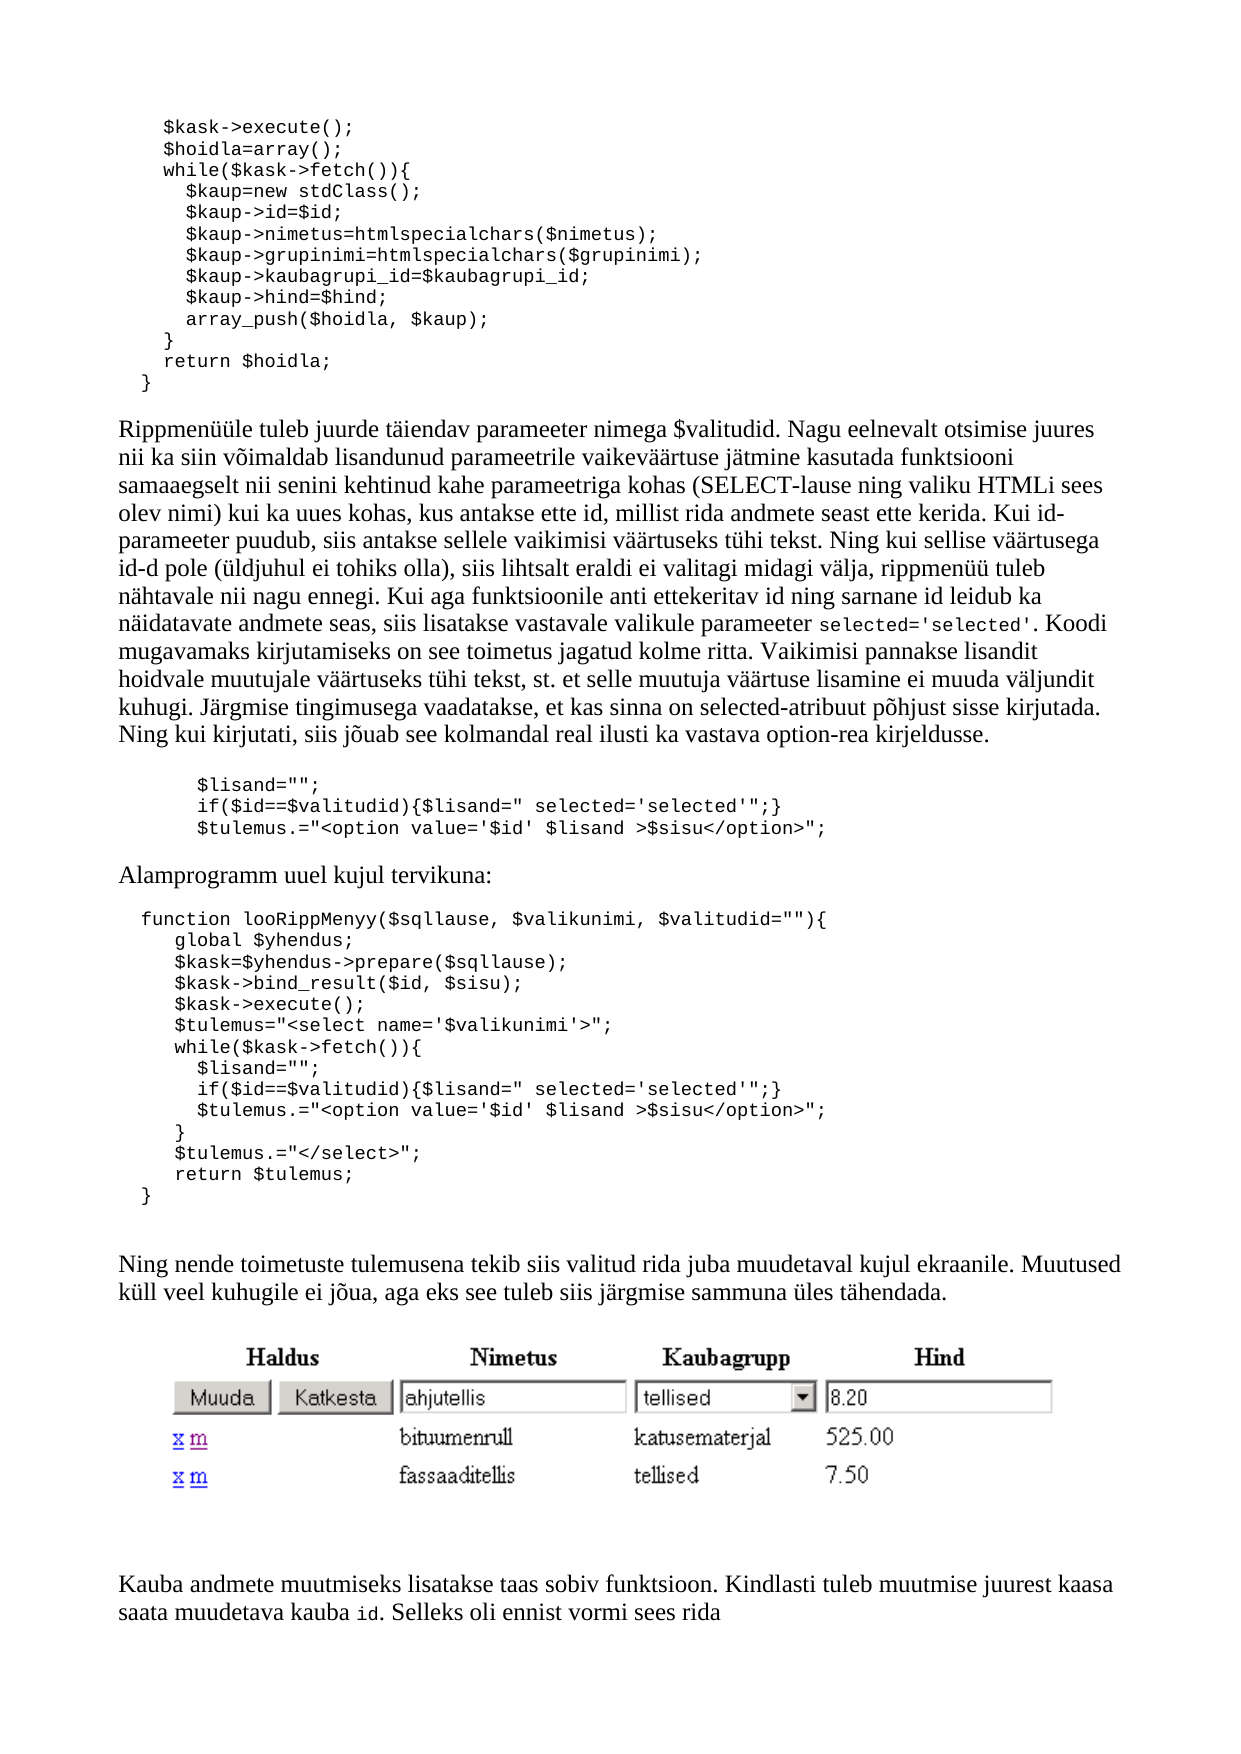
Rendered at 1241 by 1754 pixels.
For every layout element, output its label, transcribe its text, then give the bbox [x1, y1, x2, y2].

text Ning nende toimetuste tulemusena tekib siis valitud rida juba muudetaval kujul ekraanile. Muutused küll veel kuhugile ei jõua, aga eks see tuleb siis järgmise sammuna üles tähendada. [118, 1250, 1122, 1305]
text } [118, 373, 1122, 394]
text $tulemus.="<option value='$id' $lisand >$sisu</option>"; [118, 1101, 1122, 1122]
text } [118, 331, 1122, 352]
text global $yhendus; [118, 931, 1122, 952]
text $lisand=""; [118, 1059, 1122, 1080]
text $kaup=new stdClass(); [118, 182, 1122, 203]
text while($kask->fetch()){ [118, 1037, 1122, 1059]
text $kaup->id=$id; [118, 203, 1122, 224]
text Kauba andmete muutmiseks lisatakse taas sobiv funktsioon. Kindlasti tuleb muutmise juurest kaasa saata muudetava kauba id. Selleks oli ennist vormi sees rida [118, 1327, 1122, 1626]
text $kaup->hind=$hind; [118, 288, 1122, 309]
text $tulemus="<select name='$valikunimi'>"; [118, 1016, 1122, 1037]
text $kaup->nimetus=htmlspecialchars($nimetus); [118, 224, 1122, 246]
text Rippmenüüle tuleb juurde täiendav parameeter nimega $valitudid. Nagu eelnevalt otsimise juures nii ka siin võimaldab lisandunud parameetrile vaikeväärtuse jätmine kasutada funktsiooni samaaegselt nii senini kehtinud kahe parameetriga kohas (SELECT-lause ning valiku HTMLi sees olev nimi) kui ka uues kohas, kus antakse ette id, millist rida andmete seast ette kerida. Kui id-parameeter puudub, siis antakse sellele vaikimisi väärtuseks tühi tekst. Ning kui sellise väärtusega id-d pole (üldjuhul ei tohiks olla), siis lihtsalt eraldi ei valitagi midagi välja, rippmenüü tuleb nähtavale nii nagu ennegi. Kui aga funktsioonile anti ettekeritav id ning sarnane id leidub ka näidatavate andmete seas, siis lisatakse vastavale valikule parameeter selected='selected'. Koodi mugavamaks kirjutamiseks on see toimetus jagatud kolme ritta. Vaikimisi pannakse lisandit hoidvale muutujale väärtuseks tühi tekst, st. et selle muutuja väärtuse lisamine ei muuda väljundit kuhugi. Järgmise tingimusega vaadatakse, et kas sinna on selected-atribuut põhjust sisse kirjutada. Ning kui kirjutati, siis jõuab see kolmandal real ilusti ka vastava option-rea kirjeldusse. [118, 416, 1122, 748]
text $hoidla=array(); [118, 139, 1122, 161]
text $kask->bind_result($id, $sisu); [118, 974, 1122, 995]
text $kask->execute(); [118, 118, 1122, 139]
text array_push($hoidla, $kaup); [118, 309, 1122, 331]
text $kaup->grupinimi=htmlspecialchars($grupinimi); [118, 246, 1122, 267]
text $lisand=""; [118, 776, 1122, 797]
text $kask=$yhendus->prepare($sqllause); [118, 952, 1122, 974]
text $kaup->kaubagrupi_id=$kaubagrupi_id; [118, 267, 1122, 288]
text if($id==$valitudid){$lisand=" selected='selected'";} [118, 797, 1122, 818]
text return $hoidla; [118, 352, 1122, 373]
text } [118, 1186, 1122, 1207]
text return $tulemus; [118, 1165, 1122, 1186]
text function looRippMenyy($sqllause, $valikunimi, $valitudid=""){ [118, 910, 1122, 931]
text if($id==$valitudid){$lisand=" selected='selected'";} [118, 1080, 1122, 1101]
text $kask->execute(); [118, 995, 1122, 1016]
text Alamprogramm uuel kujul tervikuna: [118, 861, 1122, 889]
text $tulemus.="</select>"; [118, 1144, 1122, 1165]
text while($kask->fetch()){ [118, 161, 1122, 182]
text $tulemus.="<option value='$id' $lisand >$sisu</option>"; [118, 818, 1122, 840]
text } [118, 1122, 1122, 1144]
